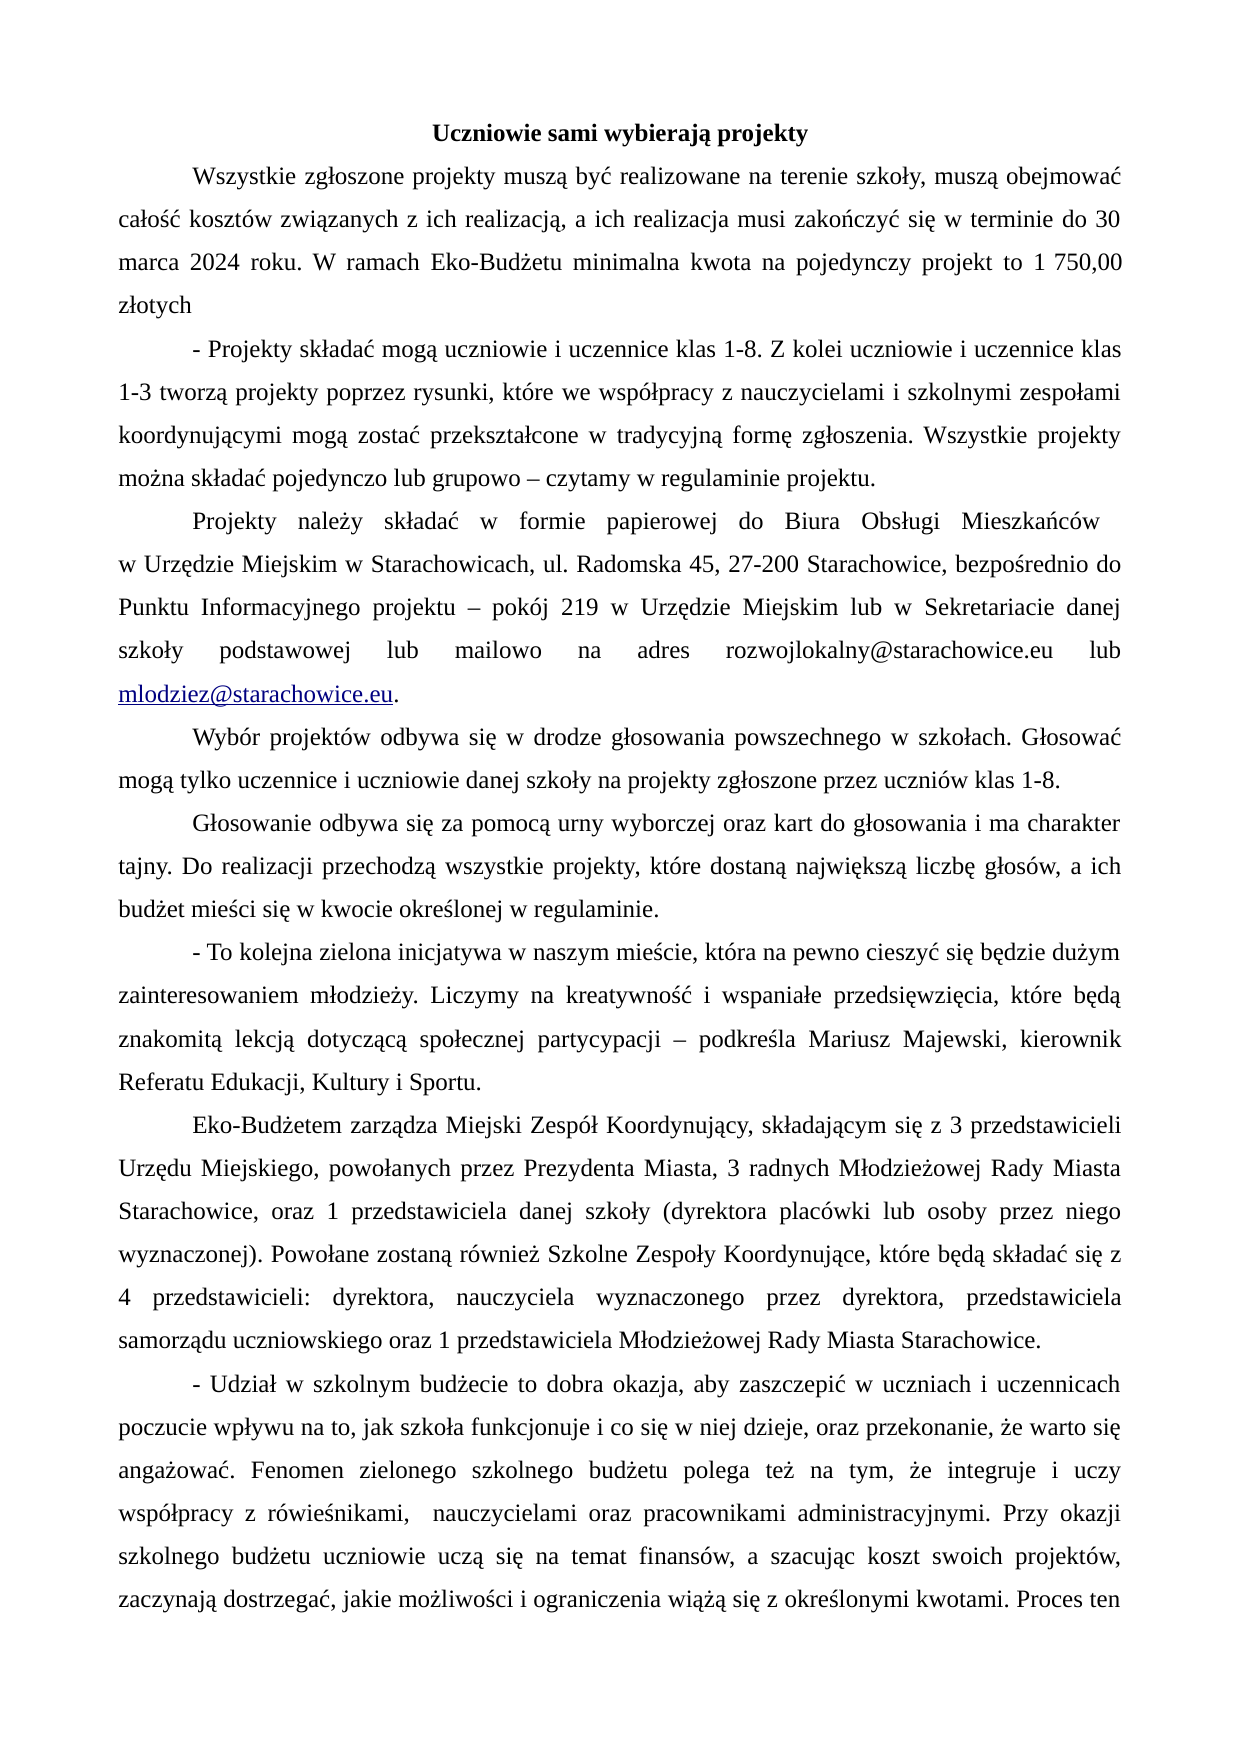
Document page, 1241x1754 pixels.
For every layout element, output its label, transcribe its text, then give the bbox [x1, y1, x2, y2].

text - Udział w szkolnym budżecie to dobra okazja, aby zaszczepić w uczniach i uczennicach poczucie wpływu na to, jak szkoła funkcjonuje i co się w niej dzieje, oraz przekonanie, że warto się angażować. Fenomen zielonego szkolnego budżetu polega też na tym, że integruje i uczy współpracy z rówieśnikami, nauczycielami oraz pracownikami administracyjnymi. Przy okazji szkolnego budżetu uczniowie uczą się na temat finansów, a szacując koszt swoich projektów, zaczynają dostrzegać, jakie możliwości i ograniczenia wiążą się z określonymi kwotami. Proces ten [118, 1369, 1122, 1613]
text Głosowanie odbywa się za pomocą urny wyborczej oraz kart do głosowania i ma charakter tajny. Do realizacji przechodzą wszystkie projekty, które dostaną największą liczbę głosów, a ich budżet mieści się w kwocie określonej w regulaminie. [118, 808, 1122, 923]
text Projekty należy składać w formie papierowej do Biura Obsługi Mieszkańców w Urzędzie Miejskim w Starachowicach, ul. Radomska 45, 27-200 Starachowice, bezpośrednio do Punktu Informacyjnego projektu – pokój 219 w Urzędzie Miejskim lub w Sekretariacie danej szkoły podstawowej lub mailowo na adres rozwojlokalny@starachowice.eu lub mlodziez@starachowice.eu. [118, 506, 1122, 707]
text Wybór projektów odbywa się w drodze głosowania powszechnego w szkołach. Głosować mogą tylko uczennice i uczniowie danej szkoły na projekty zgłoszone przez uczniów klas 1-8. [118, 722, 1122, 794]
text - Projekty składać mogą uczniowie i uczennice klas 1-8. Z kolei uczniowie i uczennice klas 1-3 tworzą projekty poprzez rysunki, które we współpracy z nauczycielami i szkolnymi zespołami koordynującymi mogą zostać przekształcone w tradycyjną formę zgłoszenia. Wszystkie projekty można składać pojedynczo lub grupowo – czytamy w regulaminie projektu. [118, 334, 1122, 492]
text Wszystkie zgłoszone projekty muszą być realizowane na terenie szkoły, muszą obejmować całość kosztów związanych z ich realizacją, a ich realizacja musi zakończyć się w terminie do 30 marca 2024 roku. W ramach Eko-Budżetu minimalna kwota na pojedynczy projekt to 1 750,00 złotych [118, 161, 1122, 319]
text Uczniowie sami wybierają projekty [118, 118, 1122, 147]
text - To kolejna zielona inicjatywa w naszym mieście, która na pewno cieszyć się będzie dużym zainteresowaniem młodzieży. Liczymy na kreatywność i wspaniałe przedsięwzięcia, które będą znakomitą lekcją dotyczącą społecznej partycypacji – podkreśla Mariusz Majewski, kierownik Referatu Edukacji, Kultury i Sportu. [118, 937, 1122, 1096]
text Eko-Budżetem zarządza Miejski Zespół Koordynujący, składającym się z 3 przedstawicieli Urzędu Miejskiego, powołanych przez Prezydenta Miasta, 3 radnych Młodzieżowej Rady Miasta Starachowice, oraz 1 przedstawiciela danej szkoły (dyrektora placówki lub osoby przez niego wyznaczonej). Powołane zostaną również Szkolne Zespoły Koordynujące, które będą składać się z 4 przedstawicieli: dyrektora, nauczyciela wyznaczonego przez dyrektora, przedstawiciela samorządu uczniowskiego oraz 1 przedstawiciela Młodzieżowej Rady Miasta Starachowice. [118, 1110, 1122, 1354]
